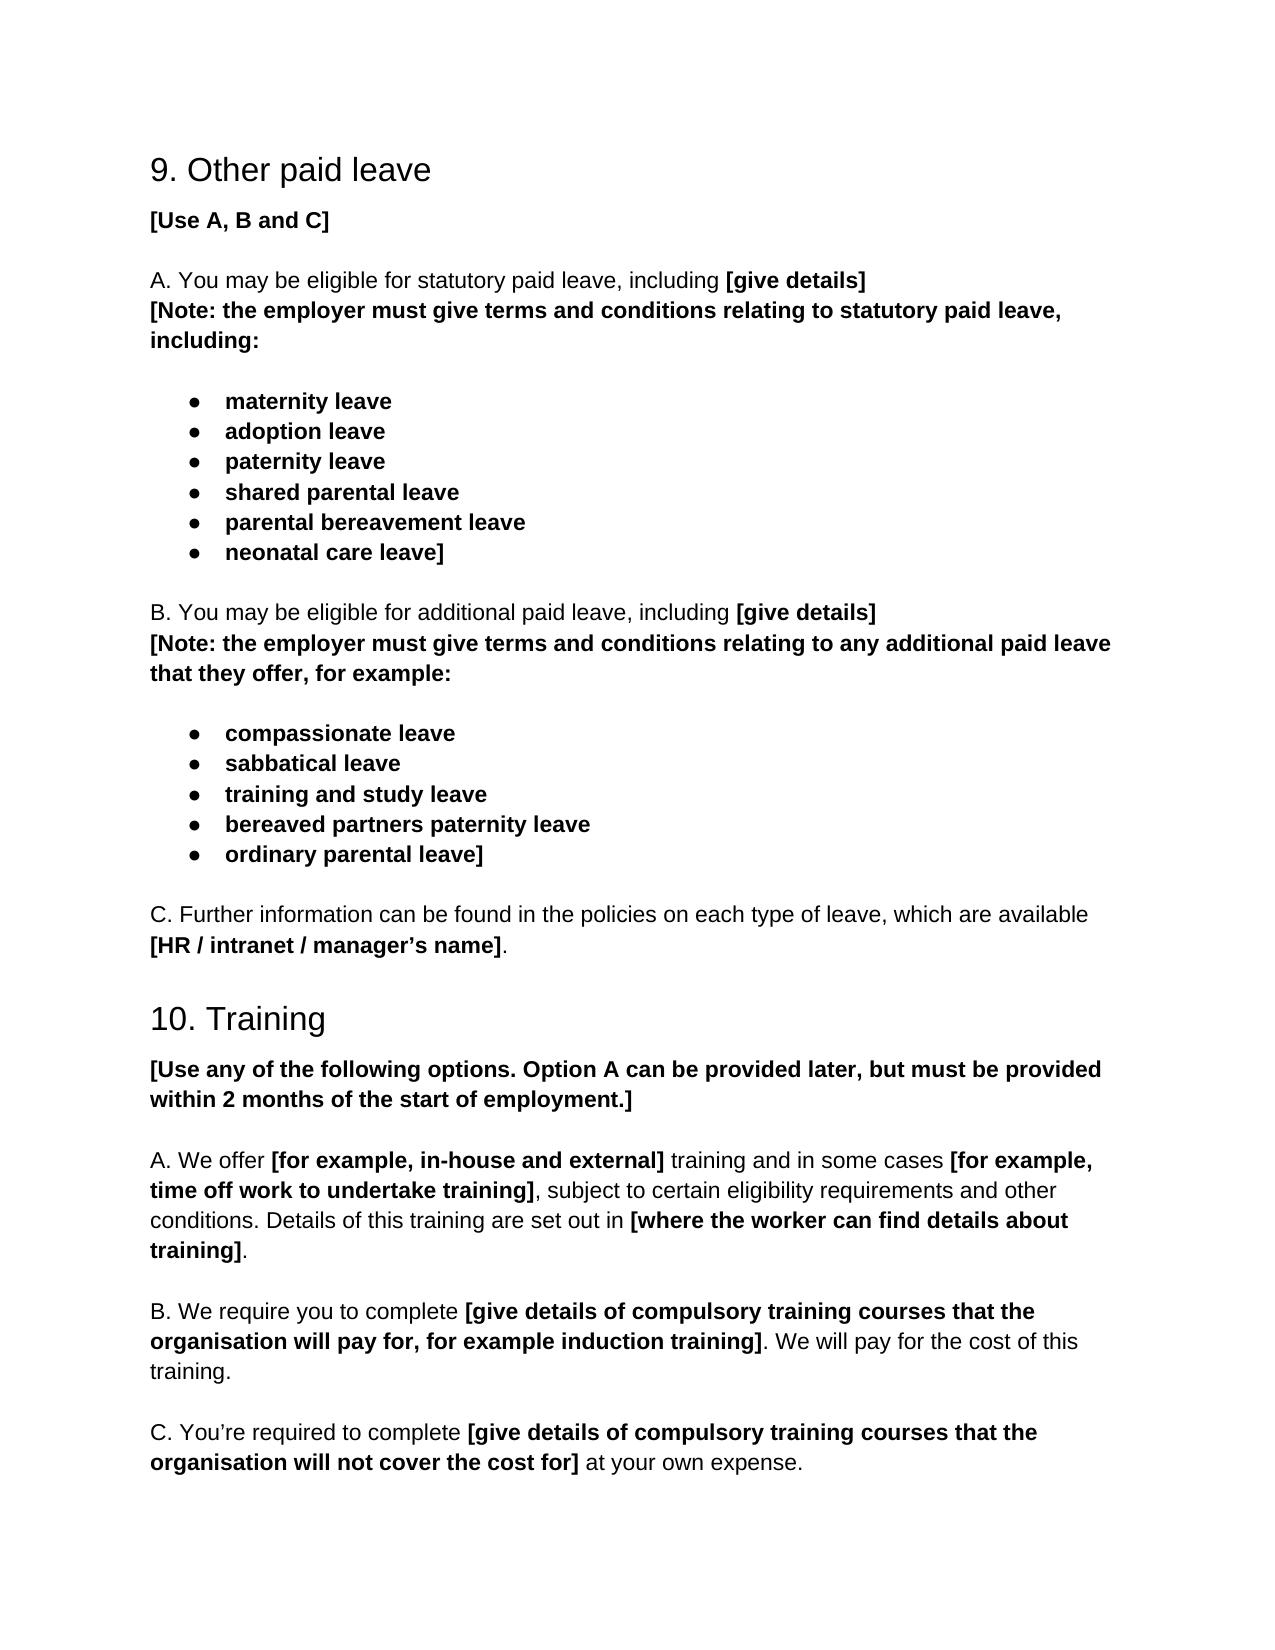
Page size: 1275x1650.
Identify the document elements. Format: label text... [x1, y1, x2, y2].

text [Use any of the following options. Option A can be provided later, but must be provided within 2 months of the start of employment.] [150, 1056, 1125, 1113]
text C. You’re required to complete [give details of compulsory training courses that the organisation will not cover the cost for] at your own expense. [150, 1418, 1125, 1475]
text B. We require you to complete [give details of compulsory training courses that the organisation will pay for, for example induction training]. We will pay for the cost of this training. [150, 1298, 1125, 1384]
list sabbatical leave [187, 750, 1125, 777]
subtitle 10. Training [150, 999, 1125, 1038]
subtitle 9. Other paid leave [150, 150, 1125, 188]
text B. You may be eligible for additional paid leave, including [give details] [150, 599, 1125, 626]
list adoption leave [187, 418, 1125, 444]
list paternity leave [187, 448, 1125, 475]
list bereaved partners paternity leave [187, 811, 1125, 837]
list parental bereavement leave [187, 509, 1125, 535]
text C. Further information can be found in the policies on each type of leave, which are available [HR / intranet / manager’s name]. [150, 901, 1125, 958]
list ordinary parental leave] [187, 841, 1125, 867]
list neonatal care leave] [187, 539, 1125, 565]
text [Use A, B and C] [150, 207, 1125, 233]
list shared parental leave [187, 478, 1125, 505]
text [Note: the employer must give terms and conditions relating to any additional paid leave that they offer, for example: [150, 629, 1125, 686]
list compassionate leave [187, 720, 1125, 747]
text A. You may be eligible for statutory paid leave, including [give details] [150, 267, 1125, 293]
list training and study leave [187, 781, 1125, 807]
text [Note: the employer must give terms and conditions relating to statutory paid leave, including: [150, 297, 1125, 354]
list maternity leave [187, 388, 1125, 414]
text A. We offer [for example, in-house and external] training and in some cases [for example, time off work to undertake training], subject to certain eligibility requirements and other conditions. Details of this training are set out in [where the worker can find details about training]. [150, 1147, 1125, 1264]
